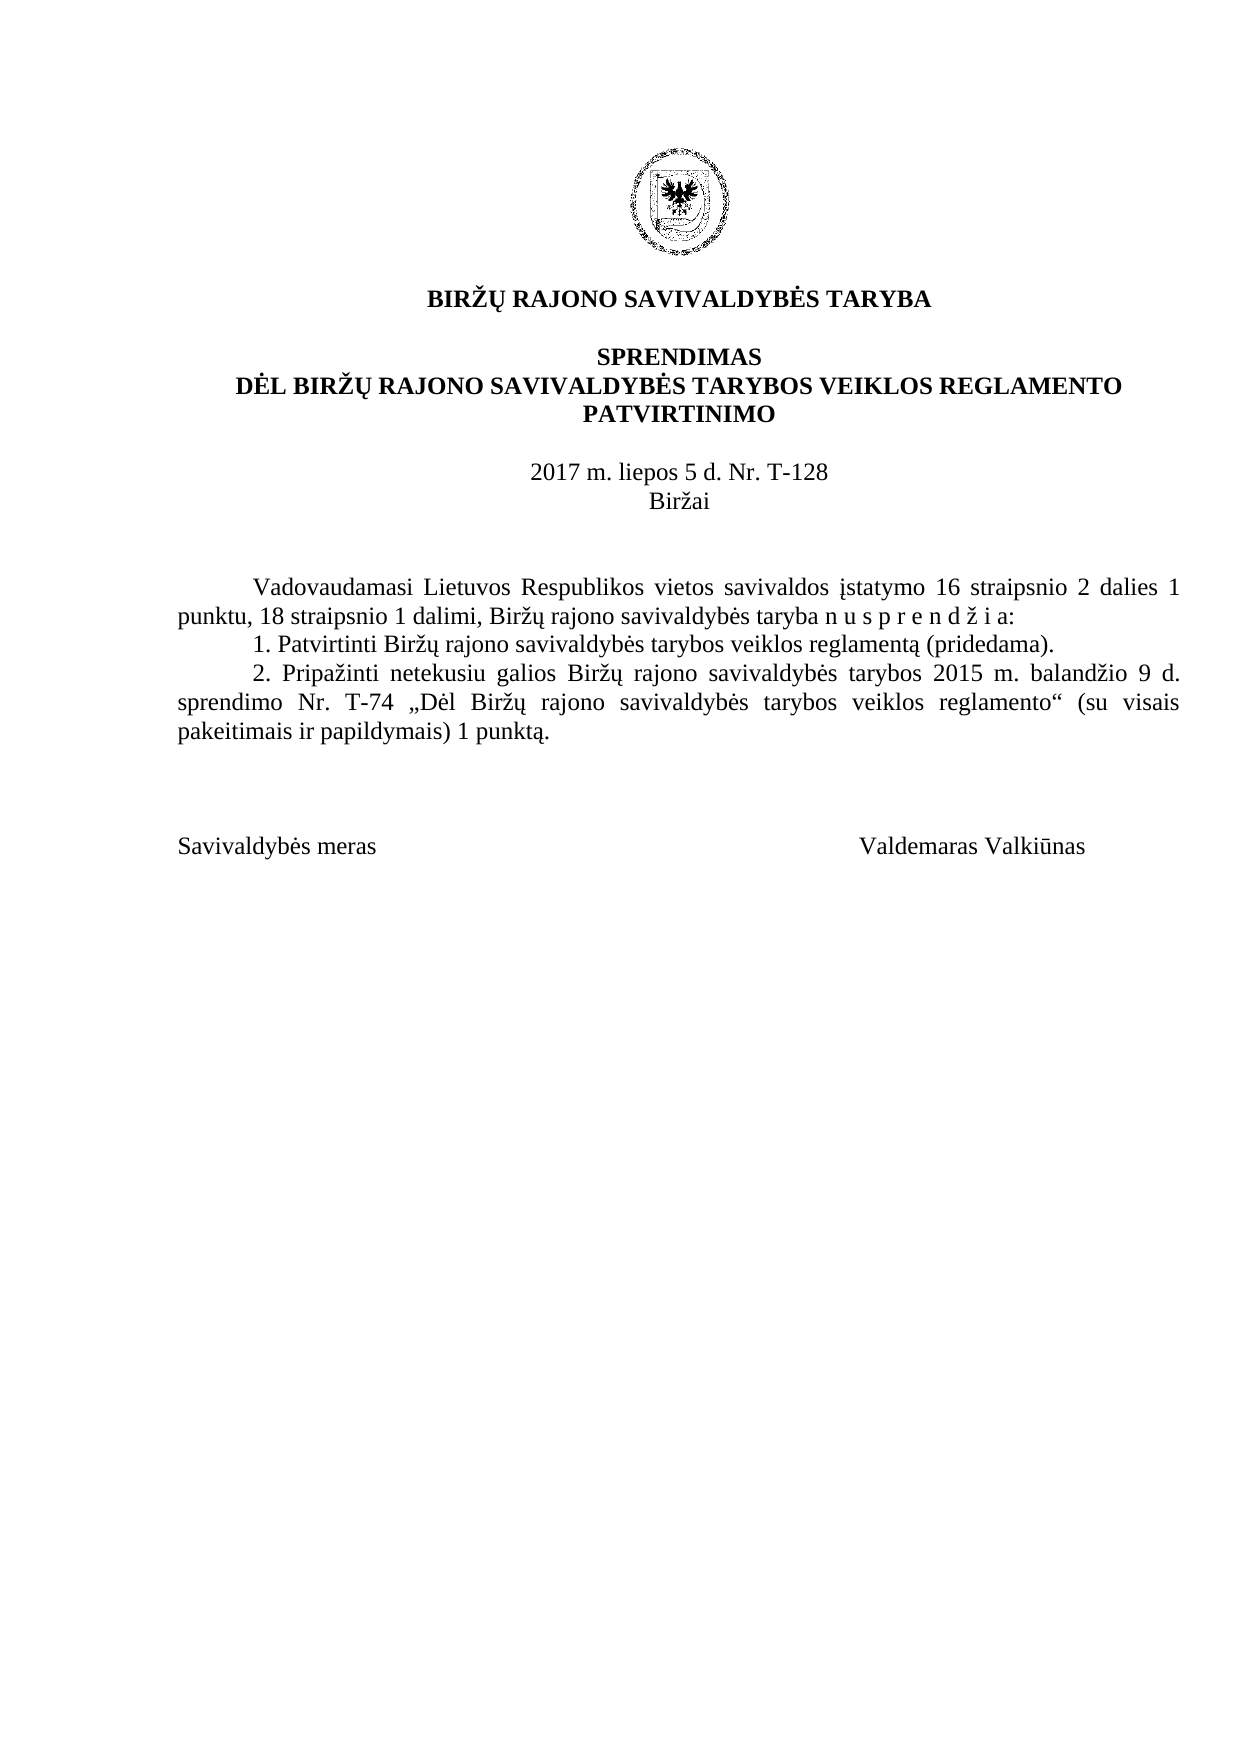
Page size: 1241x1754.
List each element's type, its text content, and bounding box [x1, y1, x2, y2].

text 2017 m. liepos 5 d. Nr. T-128 [177, 457, 1181, 486]
text SPRENDIMAS [177, 342, 1181, 371]
text Biržai [177, 486, 1181, 514]
text 1. Patvirtinti Biržų rajono savivaldybės tarybos veiklos reglamentą (pridedama). [177, 629, 1181, 658]
text BIRŽŲ RAJONO SAVIVALDYBĖS TARYBA [177, 284, 1181, 313]
text 2. Pripažinti netekusiu galios Biržų rajono savivaldybės tarybos 2015 m. balandžio 9 d. sprendimo Nr. T-74 „Dėl Biržų rajono savivaldybės tarybos veiklos reglamento“ (su visais pakeitimais ir papildymais) 1 punktą. [177, 658, 1181, 744]
text Savivaldybės meras Valdemaras Valkiūnas [177, 831, 1181, 859]
text DĖL BIRŽŲ RAJONO SAVIVALDYBĖS TARYBOS VEIKLOS REGLAMENTO PATVIRTINIMO [177, 371, 1181, 428]
text Vadovaudamasi Lietuvos Respublikos vietos savivaldos įstatymo 16 straipsnio 2 dalies 1 punktu, 18 straipsnio 1 dalimi, Biržų rajono savivaldybės taryba n u s p r e n d ž i a: [177, 572, 1181, 629]
